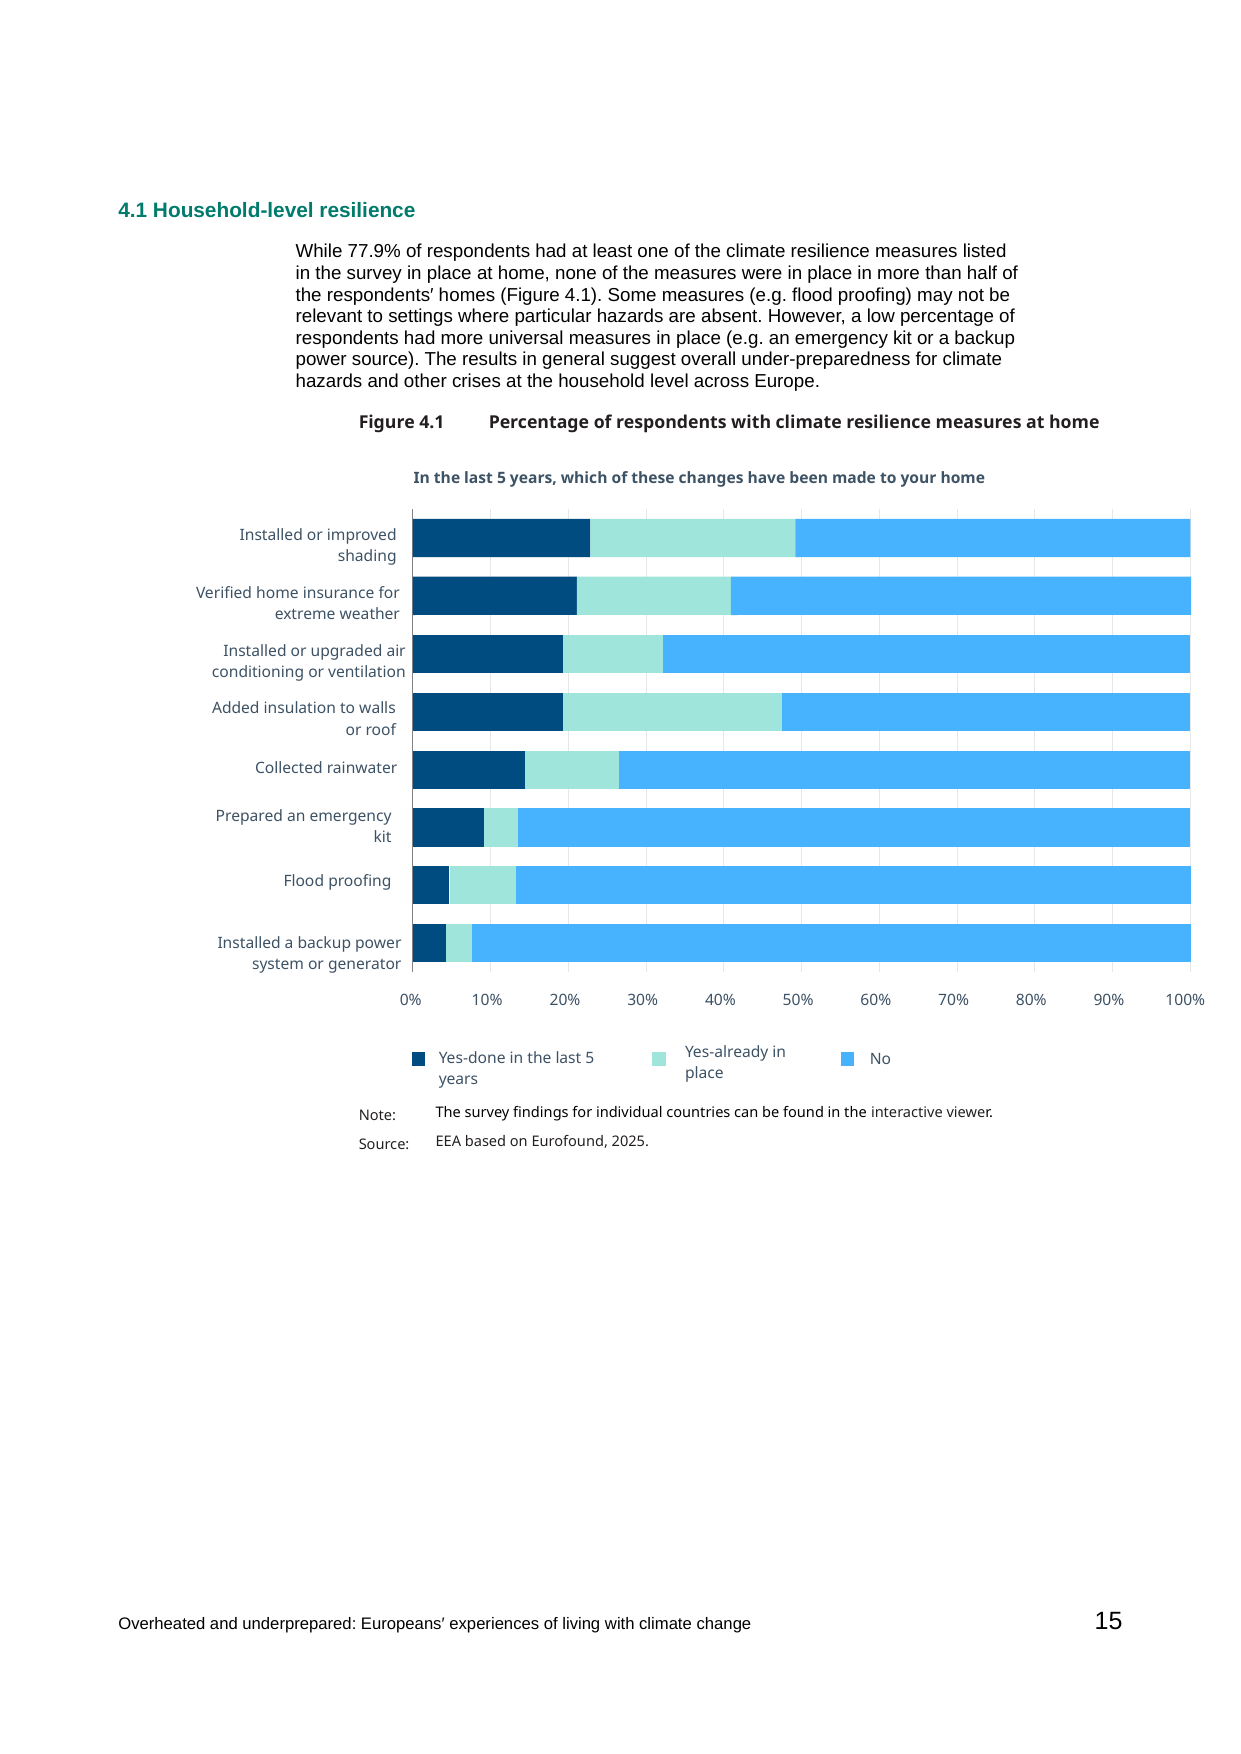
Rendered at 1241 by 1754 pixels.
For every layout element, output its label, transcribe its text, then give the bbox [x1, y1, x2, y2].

subtitle 4.1 Household-level resilience [118, 198, 1122, 222]
text While 77.9% of respondents had at least one of the climate resilience measures listed in the survey in place at home, none of the measures were in place in more than half of the respondents′ homes (Figure 4.1). Some measures (e.g. flood proofing) may not be relevant to settings where particular hazards are absent. However, a low percentage of respondents had more universal measures in place (e.g. an emergency kit or a backup power source). The results in general suggest overall under-preparedness for climate hazards and other crises at the household level across Europe. [295, 240, 1022, 391]
